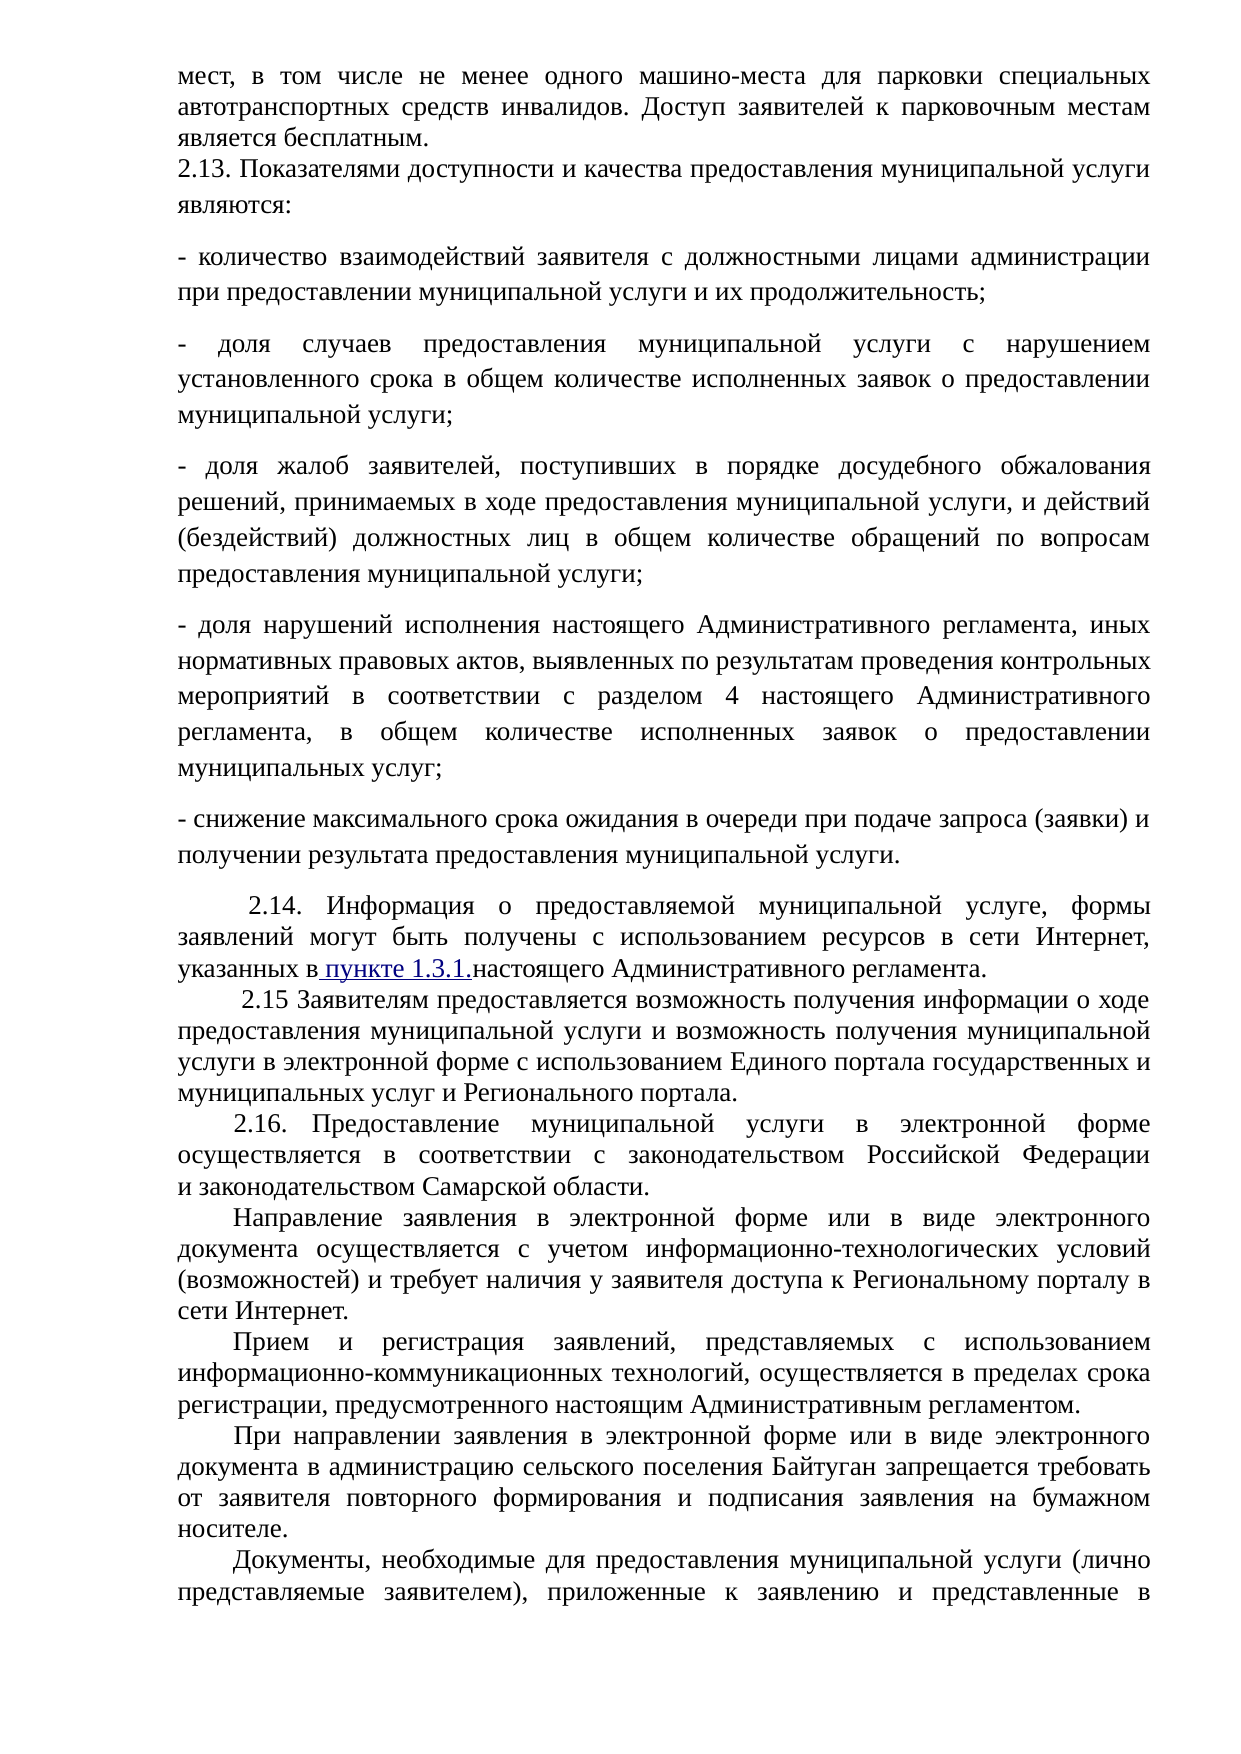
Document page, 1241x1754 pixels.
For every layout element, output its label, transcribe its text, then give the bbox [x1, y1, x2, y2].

text - доля жалоб заявителей, поступивших в порядке досудебного обжалования решений, принимаемых в ходе предоставления муниципальной услуги, и действий (бездействий) должностных лиц в общем количестве обращений по вопросам предоставления муниципальной услуги; [177, 449, 1152, 588]
text - доля нарушений исполнения настоящего Административного регламента, иных нормативных правовых актов, выявленных по результатам проведения контрольных мероприятий в соответствии с разделом 4 настоящего Административного регламента, в общем количестве исполненных заявок о предоставлении муниципальных услуг; [177, 608, 1152, 782]
text - количество взаимодействий заявителя с должностными лицами администрации при предоставлении муниципальной услуги и их продолжительность; [177, 239, 1152, 306]
text 2.15 Заявителям предоставляется возможность получения информации о ходе предоставления муниципальной услуги и возможность получения муниципальной услуги в электронной форме с использованием Единого портала государственных и муниципальных услуг и Регионального портала. [177, 983, 1152, 1107]
text - доля случаев предоставления муниципальной услуги с нарушением установленного срока в общем количестве исполненных заявок о предоставлении муниципальной услуги; [177, 327, 1152, 429]
text 2.16. Предоставление муниципальной услуги в электронной форме осуществляется в соответствии с законодательством Российской Федерации и законодательством Самарской области. [177, 1107, 1152, 1201]
text Направление заявления в электронной форме или в виде электронного документа осуществляется с учетом информационно-технологических условий (возможностей) и требует наличия у заявителя доступа к Региональному порталу в сети Интернет. [177, 1201, 1152, 1325]
text 2.14. Информация о предоставляемой муниципальной услуге, формы заявлений могут быть получены с использованием ресурсов в сети Интернет, указанных в пункте 1.3.1.настоящего Административного регламента. [177, 889, 1152, 983]
text - снижение максимального срока ожидания в очереди при подаче запроса (заявки) и получении результата предоставления муниципальной услуги. [177, 802, 1152, 869]
text При направлении заявления в электронной форме или в виде электронного документа в администрацию сельского поселения Байтуган запрещается требовать от заявителя повторного формирования и подписания заявления на бумажном носителе. [177, 1419, 1152, 1543]
text Документы, необходимые для предоставления муниципальной услуги (лично представляемые заявителем), приложенные к заявлению и представленные в [177, 1543, 1152, 1606]
text мест, в том числе не менее одного машино-места для парковки специальных автотранспортных средств инвалидов. Доступ заявителей к парковочным местам является бесплатным. [177, 59, 1152, 152]
text 2.13. Показателями доступности и качества предоставления муниципальной услуги являются: [177, 152, 1152, 219]
text Прием и регистрация заявлений, представляемых с использованием информационно-коммуникационных технологий, осуществляется в пределах срока регистрации, предусмотренного настоящим Административным регламентом. [177, 1325, 1152, 1419]
